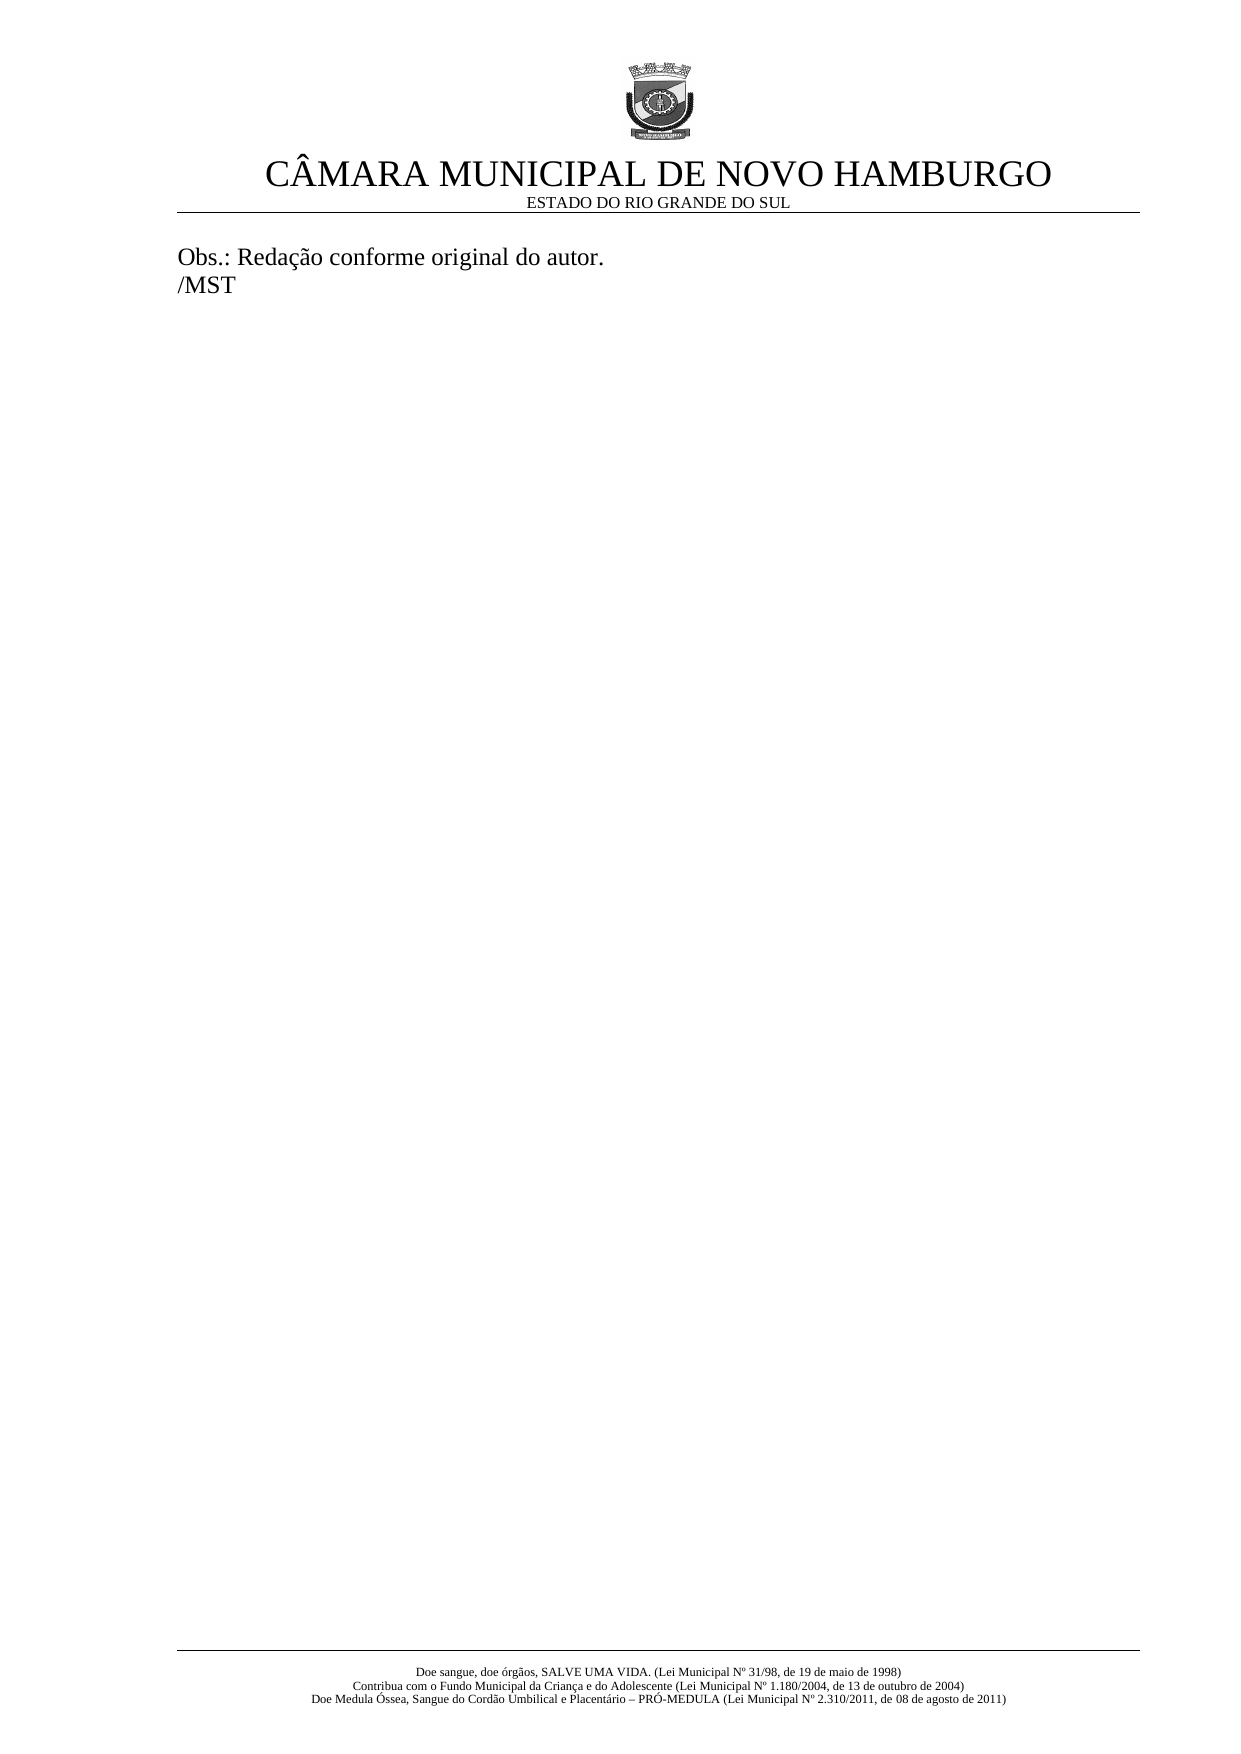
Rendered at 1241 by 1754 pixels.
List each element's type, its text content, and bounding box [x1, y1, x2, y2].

text Obs.: Redação conforme original do autor. [177, 243, 1140, 271]
text /MST [177, 271, 1140, 298]
